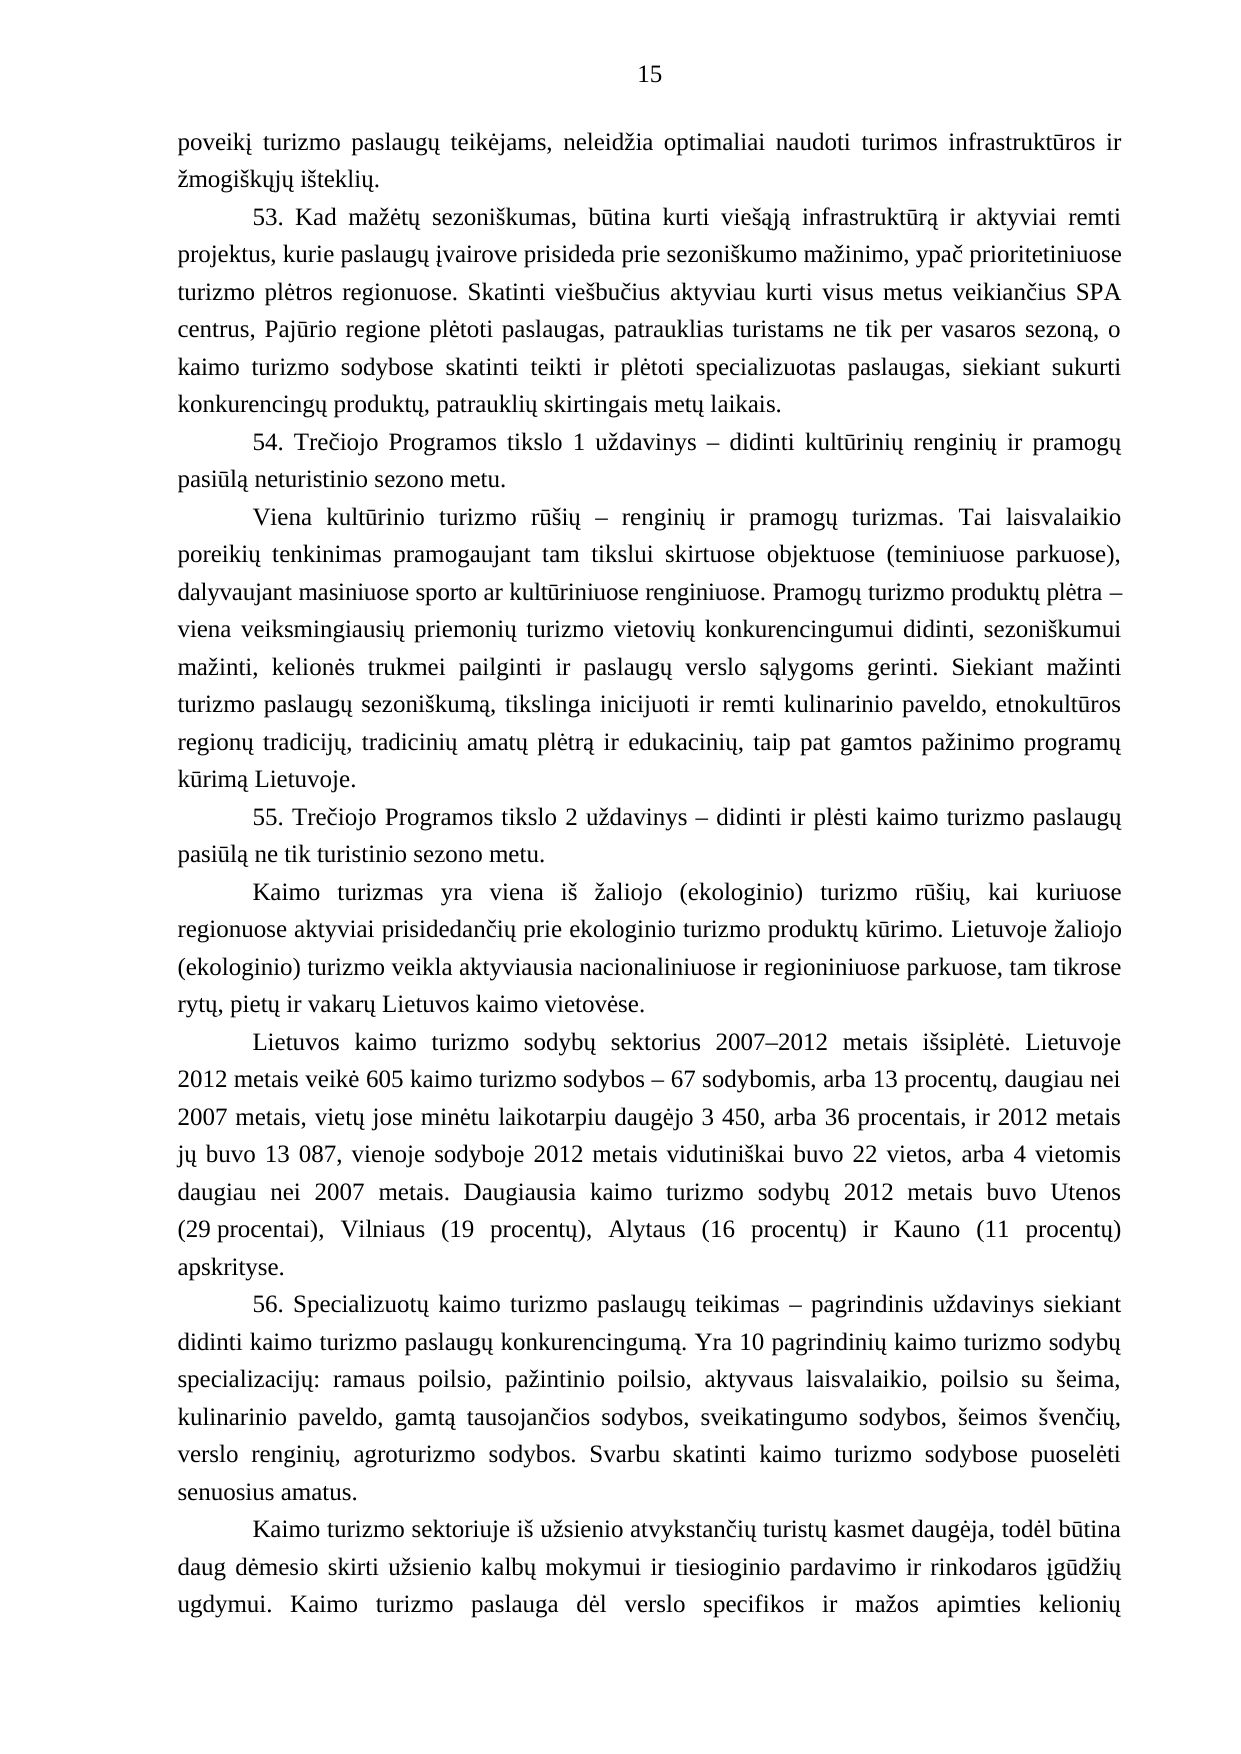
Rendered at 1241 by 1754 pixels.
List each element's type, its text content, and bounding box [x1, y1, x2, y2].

text poveikį turizmo paslaugų teikėjams, neleidžia optimaliai naudoti turimos infrastruktūros ir žmogiškųjų išteklių. [177, 118, 1122, 193]
text 53. Kad mažėtų sezoniškumas, būtina kurti viešąją infrastruktūrą ir aktyviai remti projektus, kurie paslaugų įvairove prisideda prie sezoniškumo mažinimo, ypač prioritetiniuose turizmo plėtros regionuose. Skatinti viešbučius aktyviau kurti visus metus veikiančius SPA centrus, Pajūrio regione plėtoti paslaugas, patrauklias turistams ne tik per vasaros sezoną, o kaimo turizmo sodybose skatinti teikti ir plėtoti specializuotas paslaugas, siekiant sukurti konkurencingų produktų, patrauklių skirtingais metų laikais. [177, 193, 1122, 418]
text 56. Specializuotų kaimo turizmo paslaugų teikimas – pagrindinis uždavinys siekiant didinti kaimo turizmo paslaugų konkurencingumą. Yra 10 pagrindinių kaimo turizmo sodybų specializacijų: ramaus poilsio, pažintinio poilsio, aktyvaus laisvalaikio, poilsio su šeima, kulinarinio paveldo, gamtą tausojančios sodybos, sveikatingumo sodybos, šeimos švenčių, verslo renginių, agroturizmo sodybos. Svarbu skatinti kaimo turizmo sodybose puoselėti senuosius amatus. [177, 1281, 1122, 1506]
text 55. Trečiojo Programos tikslo 2 uždavinys – didinti ir plėsti kaimo turizmo paslaugų pasiūlą ne tik turistinio sezono metu. [177, 793, 1122, 868]
text 54. Trečiojo Programos tikslo 1 uždavinys – didinti kultūrinių renginių ir pramogų pasiūlą neturistinio sezono metu. [177, 418, 1122, 493]
text Viena kultūrinio turizmo rūšių – renginių ir pramogų turizmas. Tai laisvalaikio poreikių tenkinimas pramogaujant tam tikslui skirtuose objektuose (teminiuose parkuose), dalyvaujant masiniuose sporto ar kultūriniuose renginiuose. Pramogų turizmo produktų plėtra – viena veiksmingiausių priemonių turizmo vietovių konkurencingumui didinti, sezoniškumui mažinti, kelionės trukmei pailginti ir paslaugų verslo sąlygoms gerinti. Siekiant mažinti turizmo paslaugų sezoniškumą, tikslinga inicijuoti ir remti kulinarinio paveldo, etnokultūros regionų tradicijų, tradicinių amatų plėtrą ir edukacinių, taip pat gamtos pažinimo programų kūrimą Lietuvoje. [177, 493, 1122, 793]
text Kaimo turizmas yra viena iš žaliojo (ekologinio) turizmo rūšių, kai kuriuose regionuose aktyviai prisidedančių prie ekologinio turizmo produktų kūrimo. Lietuvoje žaliojo (ekologinio) turizmo veikla aktyviausia nacionaliniuose ir regioniniuose parkuose, tam tikrose rytų, pietų ir vakarų Lietuvos kaimo vietovėse. [177, 868, 1122, 1018]
text Kaimo turizmo sektoriuje iš užsienio atvykstančių turistų kasmet daugėja, todėl būtina daug dėmesio skirti užsienio kalbų mokymui ir tiesioginio pardavimo ir rinkodaros įgūdžių ugdymui. Kaimo turizmo paslauga dėl verslo specifikos ir mažos apimties kelionių [177, 1506, 1122, 1618]
text Lietuvos kaimo turizmo sodybų sektorius 2007–2012 metais išsiplėtė. Lietuvoje 2012 metais veikė 605 kaimo turizmo sodybos – 67 sodybomis, arba 13 procentų, daugiau nei 2007 metais, vietų jose minėtu laikotarpiu daugėjo 3 450, arba 36 procentais, ir 2012 metais jų buvo 13 087, vienoje sodyboje 2012 metais vidutiniškai buvo 22 vietos, arba 4 vietomis daugiau nei 2007 metais. Daugiausia kaimo turizmo sodybų 2012 metais buvo Utenos (29 procentai), Vilniaus (19 procentų), Alytaus (16 procentų) ir Kauno (11 procentų) apskrityse. [177, 1018, 1122, 1281]
